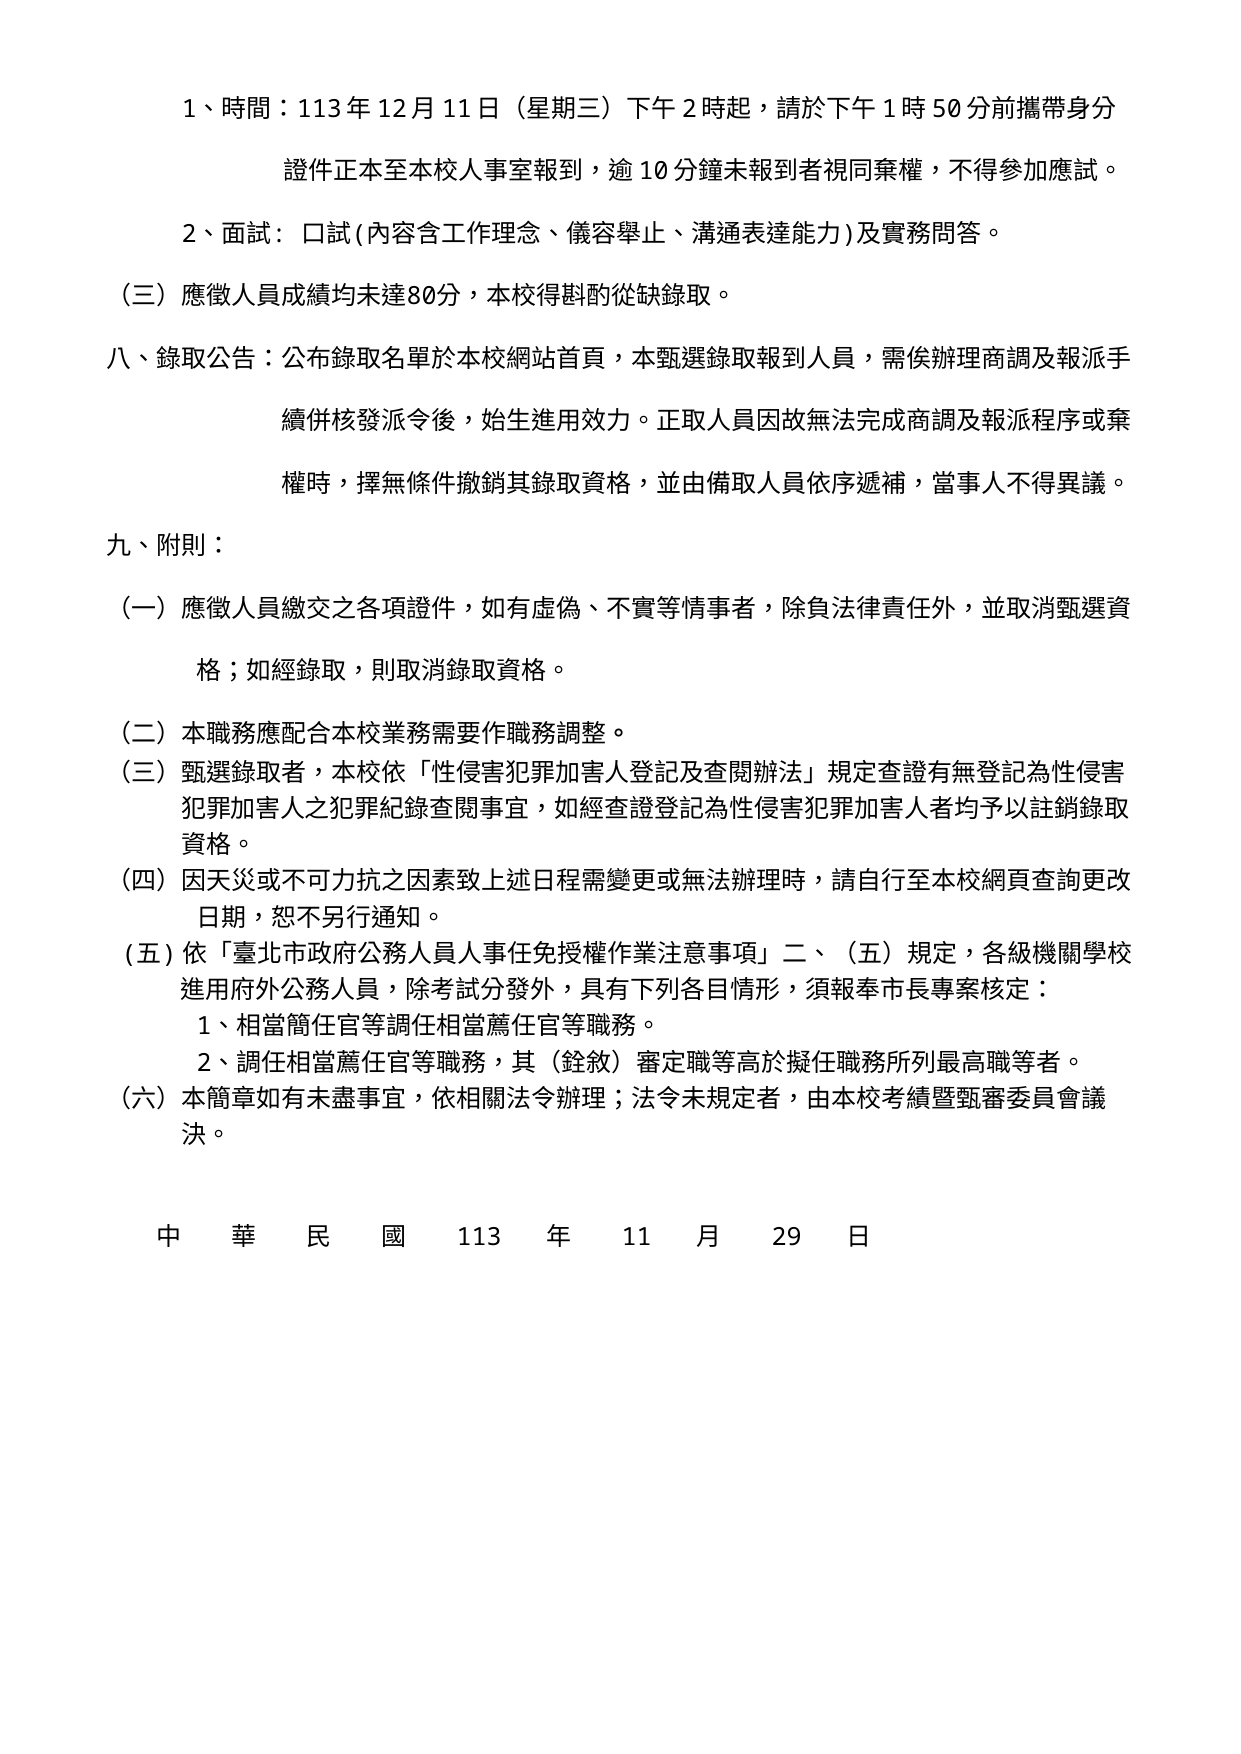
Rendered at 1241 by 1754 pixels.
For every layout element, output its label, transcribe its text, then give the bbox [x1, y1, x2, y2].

text 1、相當簡任官等調任相當薦任官等職務。 [106, 1006, 1134, 1042]
text 2、面試: 口試(內容含工作理念、儀容舉止、溝通表達能力)及實務問答。 [106, 189, 1134, 252]
text 1、時間：113年12月11日（星期三）下午2時起，請於下午1時50分前攜帶身分證件正本至本校人事室報到，逾10分鐘未報到者視同棄權，不得參加應試。 [107, 64, 1134, 189]
text 中 華 民 國 113 年 11 月 29 日 [106, 1192, 1134, 1255]
text 決。 [106, 1114, 1134, 1151]
text 格；如經錄取，則取消錄取資格。 [106, 627, 1134, 689]
text 九、附則： [106, 502, 1134, 564]
text （一）應徵人員繳交之各項證件，如有虛偽、不實等情事者，除負法律責任外，並取消甄選資 [106, 564, 1134, 627]
text （四）因天災或不可力抗之因素致上述日程需變更或無法辦理時，請自行至本校網頁查詢更改 [106, 861, 1134, 897]
text 犯罪加害人之犯罪紀錄查閱事宜，如經查證登記為性侵害犯罪加害人者均予以註銷錄取資格。 [181, 788, 1134, 861]
text （二）本職務應配合本校業務需要作職務調整。 [106, 689, 1134, 752]
text （六）本簡章如有未盡事宜，依相關法令辦理；法令未規定者，由本校考績暨甄審委員會議 [106, 1078, 1134, 1114]
text （三）甄選錄取者，本校依「性侵害犯罪加害人登記及查閱辦法」規定查證有無登記為性侵害 [106, 752, 1134, 788]
text （三）應徵人員成績均未達80分，本校得斟酌從缺錄取。 [106, 252, 1134, 314]
text (五) 依「臺北市政府公務人員人事任免授權作業注意事項」二、（五）規定，各級機關學校進用府外公務人員，除考試分發外，具有下列各目情形，須報奉市長專案核定： [106, 933, 1134, 1006]
text 2、調任相當薦任官等職務，其（銓敘）審定職等高於擬任職務所列最高職等者。 [106, 1042, 1134, 1078]
text 日期，恕不另行通知。 [106, 897, 1134, 933]
text 八、錄取公告：公布錄取名單於本校網站首頁，本甄選錄取報到人員，需俟辦理商調及報派手續併核發派令後，始生進用效力。正取人員因故無法完成商調及報派程序或棄權時，擇無條件撤銷其錄取資格，並由備取人員依序遞補，當事人不得異議。 [106, 314, 1134, 502]
